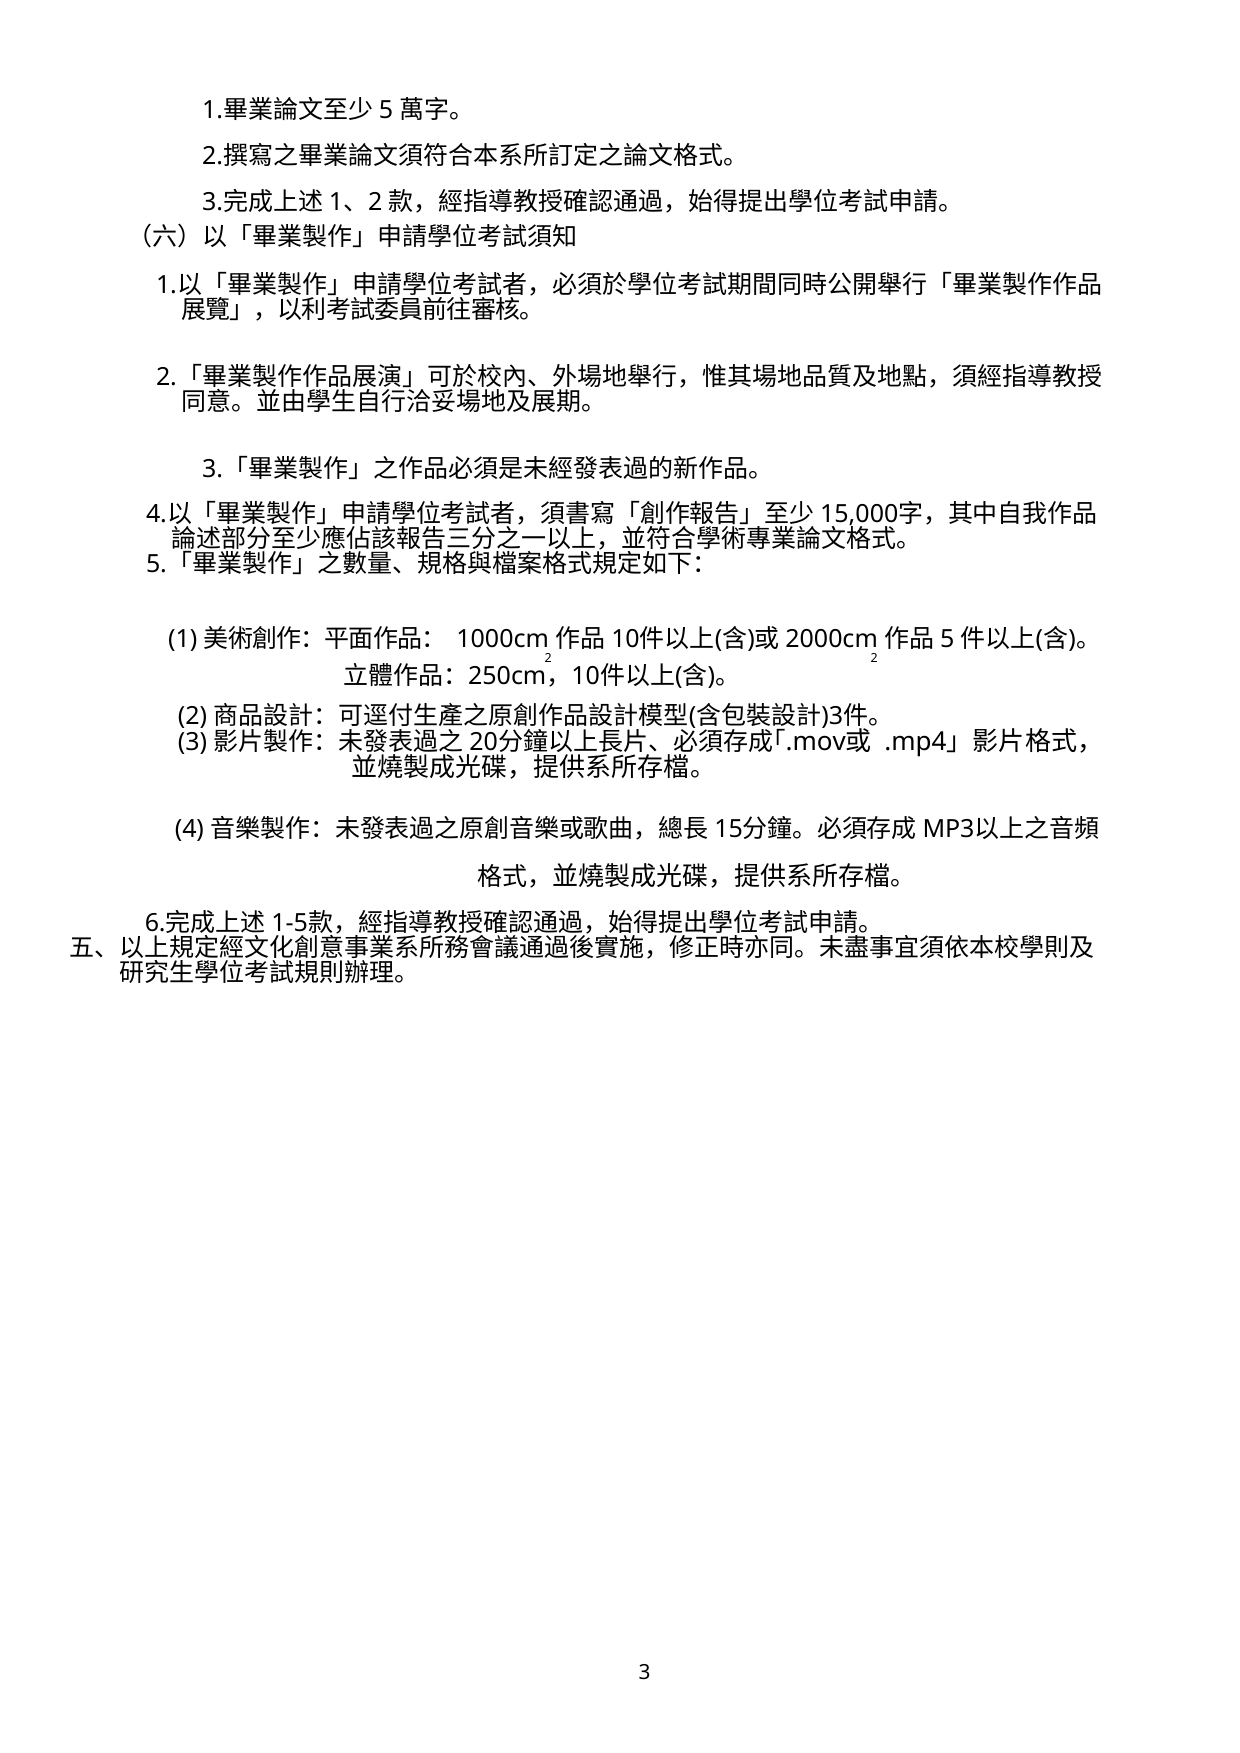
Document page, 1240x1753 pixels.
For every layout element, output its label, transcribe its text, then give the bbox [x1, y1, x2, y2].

text (1) 美術創作：平面作品： 1000cm 作品 10件以上(含)或 2000cm 作品 5件以上(含)。 [168, 627, 1231, 652]
text 5.「畢業製作」之數量、規格與檔案格式規定如下： [146, 553, 1231, 578]
text 3 [638, 1661, 662, 1684]
text 論述部分至少應佔該報告三分之一以上，並符合學術專業論文格式。 [171, 528, 1231, 553]
text 1.以「畢業製作」申請學位考試者，必須於學位考試期間同時公開舉行「畢業製作作品 [156, 274, 1231, 299]
text 2.撰寫之畢業論文須符合本系所訂定之論文格式。 [202, 145, 817, 170]
text (2) 商品設計：可逕付生產之原創作品設計模型(含包裝設計)3件。 [178, 705, 1231, 730]
text 同意。並由學生自行洽妥場地及展期。 [181, 390, 1231, 415]
text 格式，並燒製成光碟，提供系所存檔。 [477, 864, 963, 890]
text 2.「畢業製作作品展演」可於校內、外場地舉行，惟其場地品質及地點，須經指導教授 [156, 365, 1231, 390]
text 4.以「畢業製作」申請學位考試者，須書寫「創作報告」至少 15,000字，其中自我作品 [146, 503, 1231, 528]
text 1.畢業論文至少 5萬字。 [202, 99, 500, 124]
text 立體作品：250cm，10件以上(含)。 [343, 665, 1231, 690]
text 並燒製成光碟，提供系所存檔。 [351, 756, 1231, 782]
text （六）以「畢業製作」申請學位考試須知 [127, 226, 627, 251]
text 3.「畢業製作」之作品必須是未經發表過的新作品。 [202, 457, 845, 482]
picture [543, 851, 882, 855]
text 3.完成上述 1、2款，經指導教授確認通過，始得提出學位考試申請。 [202, 190, 1061, 215]
text 研究生學位考試規則辦理。 [119, 961, 1231, 986]
text 五、以上規定經文化創意事業系所務會議通過後實施，修正時亦同。未盡事宜須依本校學則及 [69, 936, 1231, 961]
text 6.完成上述 1-5款，經指導教授確認通過，始得提出學位考試申請。 [144, 911, 1231, 936]
text (4) 音樂製作：未發表過之原創音樂或歌曲，總長 15分鐘。必須存成 MP3以上之音頻 [174, 817, 1231, 842]
picture [118, 766, 730, 801]
text (3) 影片製作：未發表過之 20分鐘以上長片、必須存成｢.mov或 .mp4」影片格式， [178, 730, 1231, 756]
text 展覽」，以利考試委員前往審核。 [181, 299, 1231, 324]
text 2 2 [544, 652, 1231, 665]
